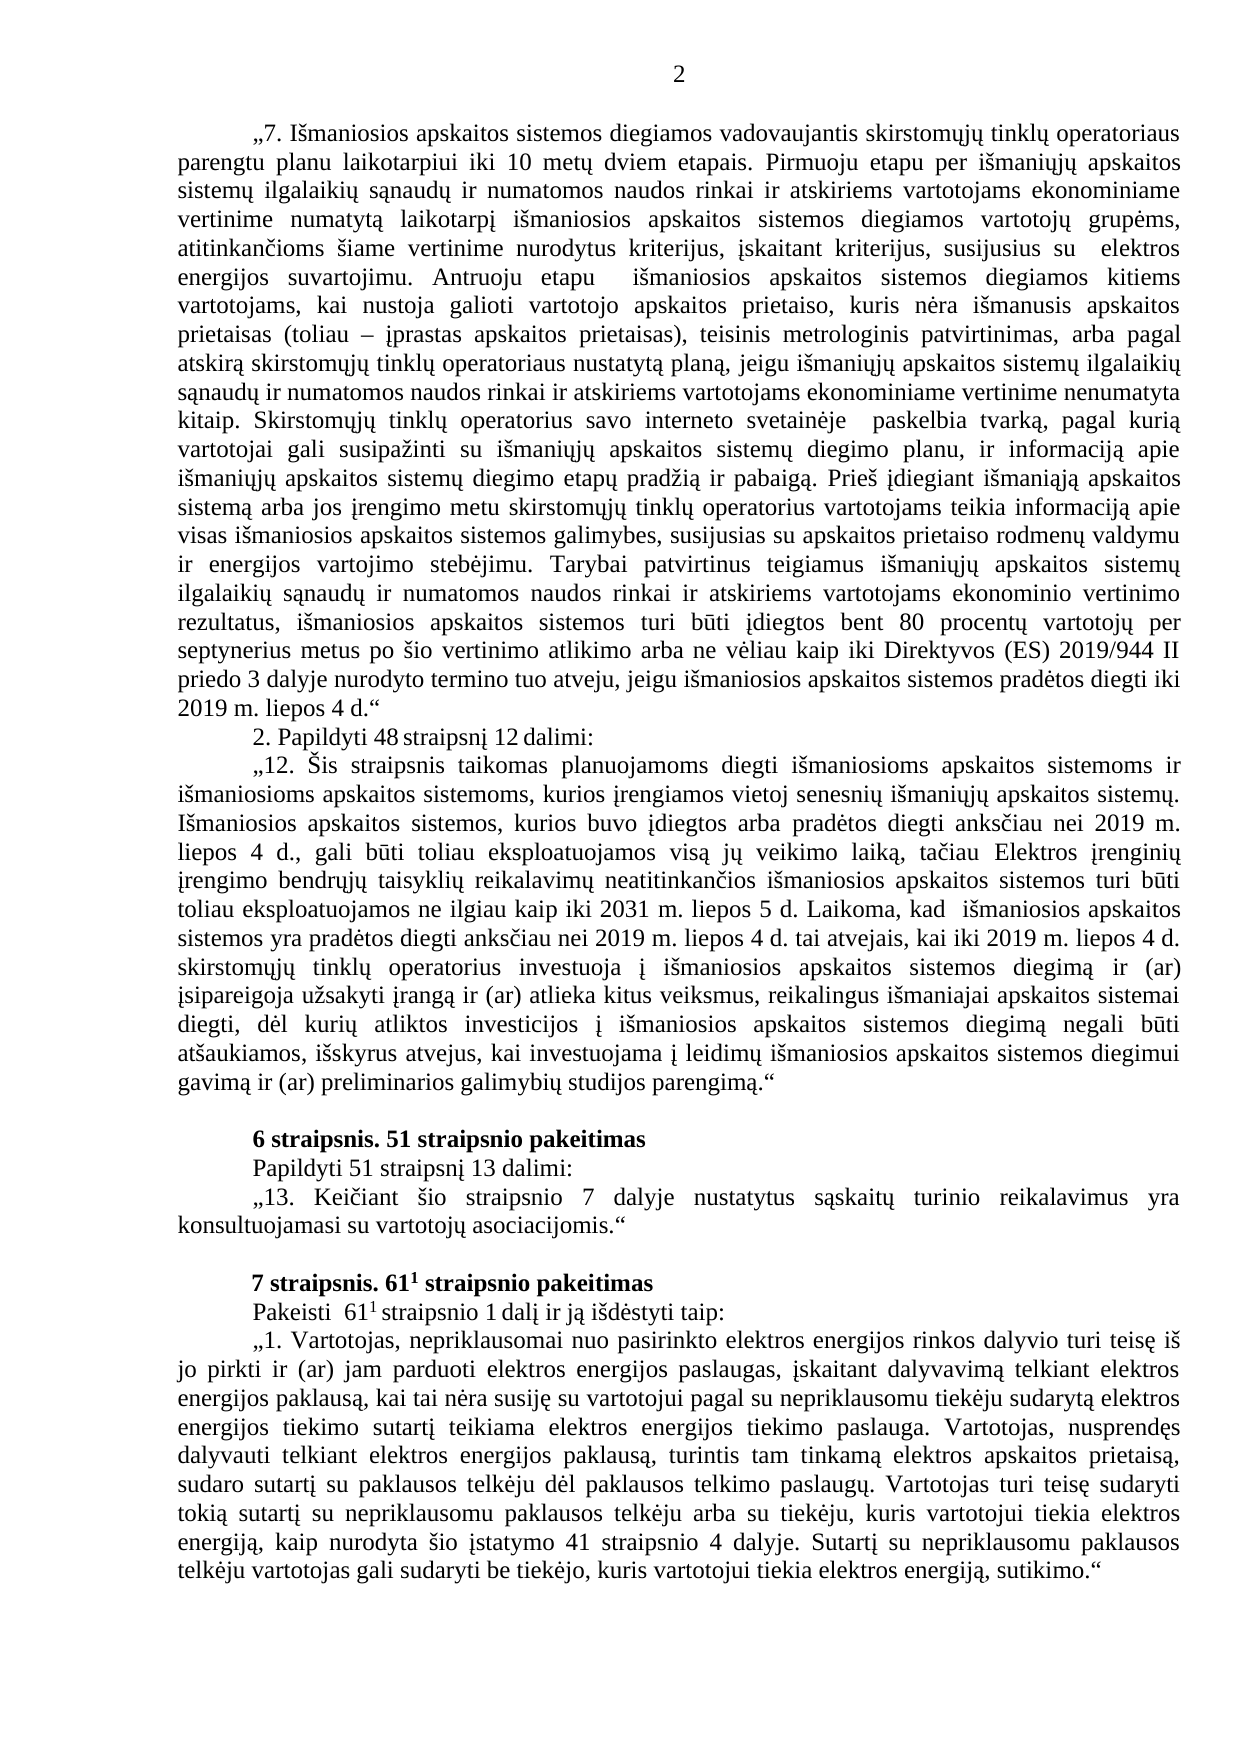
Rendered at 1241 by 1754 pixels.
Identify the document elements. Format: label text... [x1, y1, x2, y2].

text „7. Išmaniosios apskaitos sistemos diegiamos vadovaujantis skirstomųjų tinklų operatoriaus parengtu planu laikotarpiui iki 10 metų dviem etapais. Pirmuoju etapu per išmaniųjų apskaitos sistemų ilgalaikių sąnaudų ir numatomos naudos rinkai ir atskiriems vartotojams ekonominiame vertinime numatytą laikotarpį išmaniosios apskaitos sistemos diegiamos vartotojų grupėms, atitinkančioms šiame vertinime nurodytus kriterijus, įskaitant kriterijus, susijusius su elektros energijos suvartojimu. Antruoju etapu išmaniosios apskaitos sistemos diegiamos kitiems vartotojams, kai nustoja galioti vartotojo apskaitos prietaiso, kuris nėra išmanusis apskaitos prietaisas (toliau – įprastas apskaitos prietaisas), teisinis metrologinis patvirtinimas, arba pagal atskirą skirstomųjų tinklų operatoriaus nustatytą planą, jeigu išmaniųjų apskaitos sistemų ilgalaikių sąnaudų ir numatomos naudos rinkai ir atskiriems vartotojams ekonominiame vertinime nenumatyta kitaip. Skirstomųjų tinklų operatorius savo interneto svetainėje paskelbia tvarką, pagal kurią vartotojai gali susipažinti su išmaniųjų apskaitos sistemų diegimo planu, ir informaciją apie išmaniųjų apskaitos sistemų diegimo etapų pradžią ir pabaigą. Prieš įdiegiant išmaniąją apskaitos sistemą arba jos įrengimo metu skirstomųjų tinklų operatorius vartotojams teikia informaciją apie visas išmaniosios apskaitos sistemos galimybes, susijusias su apskaitos prietaiso rodmenų valdymu ir energijos vartojimo stebėjimu. Tarybai patvirtinus teigiamus išmaniųjų apskaitos sistemų ilgalaikių sąnaudų ir numatomos naudos rinkai ir atskiriems vartotojams ekonominio vertinimo rezultatus, išmaniosios apskaitos sistemos turi būti įdiegtos bent 80 procentų vartotojų per septynerius metus po šio vertinimo atlikimo arba ne vėliau kaip iki Direktyvos (ES) 2019/944 II priedo 3 dalyje nurodyto termino tuo atveju, jeigu išmaniosios apskaitos sistemos pradėtos diegti iki 2019 m. liepos 4 d.“ [177, 118, 1181, 722]
text 7 straipsnis. 611 straipsnio pakeitimas [177, 1268, 1181, 1297]
text „1. Vartotojas, nepriklausomai nuo pasirinkto elektros energijos rinkos dalyvio turi teisę iš jo pirkti ir (ar) jam parduoti elektros energijos paslaugas, įskaitant dalyvavimą telkiant elektros energijos paklausą, kai tai nėra susiję su vartotojui pagal su nepriklausomu tiekėju sudarytą elektros energijos tiekimo sutartį teikiama elektros energijos tiekimo paslauga. Vartotojas, nusprendęs dalyvauti telkiant elektros energijos paklausą, turintis tam tinkamą elektros apskaitos prietaisą, sudaro sutartį su paklausos telkėju dėl paklausos telkimo paslaugų. Vartotojas turi teisę sudaryti tokią sutartį su nepriklausomu paklausos telkėju arba su tiekėju, kuris vartotojui tiekia elektros energiją, kaip nurodyta šio įstatymo 41 straipsnio 4 dalyje. Sutartį su nepriklausomu paklausos telkėju vartotojas gali sudaryti be tiekėjo, kuris vartotojui tiekia elektros energiją, sutikimo.“ [177, 1326, 1181, 1584]
text Pakeisti 611 straipsnio 1 dalį ir ją išdėstyti taip: [177, 1297, 1181, 1326]
text Papildyti 51 straipsnį 13 dalimi: [177, 1153, 1181, 1182]
text „12. Šis straipsnis taikomas planuojamoms diegti išmaniosioms apskaitos sistemoms ir išmaniosioms apskaitos sistemoms, kurios įrengiamos vietoj senesnių išmaniųjų apskaitos sistemų. Išmaniosios apskaitos sistemos, kurios buvo įdiegtos arba pradėtos diegti anksčiau nei 2019 m. liepos 4 d., gali būti toliau eksploatuojamos visą jų veikimo laiką, tačiau Elektros įrenginių įrengimo bendrųjų taisyklių reikalavimų neatitinkančios išmaniosios apskaitos sistemos turi būti toliau eksploatuojamos ne ilgiau kaip iki 2031 m. liepos 5 d. Laikoma, kad išmaniosios apskaitos sistemos yra pradėtos diegti anksčiau nei 2019 m. liepos 4 d. tai atvejais, kai iki 2019 m. liepos 4 d. skirstomųjų tinklų operatorius investuoja į išmaniosios apskaitos sistemos diegimą ir (ar) įsipareigoja užsakyti įrangą ir (ar) atlieka kitus veiksmus, reikalingus išmaniajai apskaitos sistemai diegti, dėl kurių atliktos investicijos į išmaniosios apskaitos sistemos diegimą negali būti atšaukiamos, išskyrus atvejus, kai investuojama į leidimų išmaniosios apskaitos sistemos diegimui gavimą ir (ar) preliminarios galimybių studijos parengimą.“ [177, 751, 1181, 1096]
text „13. Keičiant šio straipsnio 7 dalyje nustatytus sąskaitų turinio reikalavimus yra konsultuojamasi su vartotojų asociacijomis.“ [177, 1182, 1181, 1239]
text 2. Papildyti 48 straipsnį 12 dalimi: [177, 722, 1181, 751]
text 6 straipsnis. 51 straipsnio pakeitimas [177, 1124, 1181, 1153]
